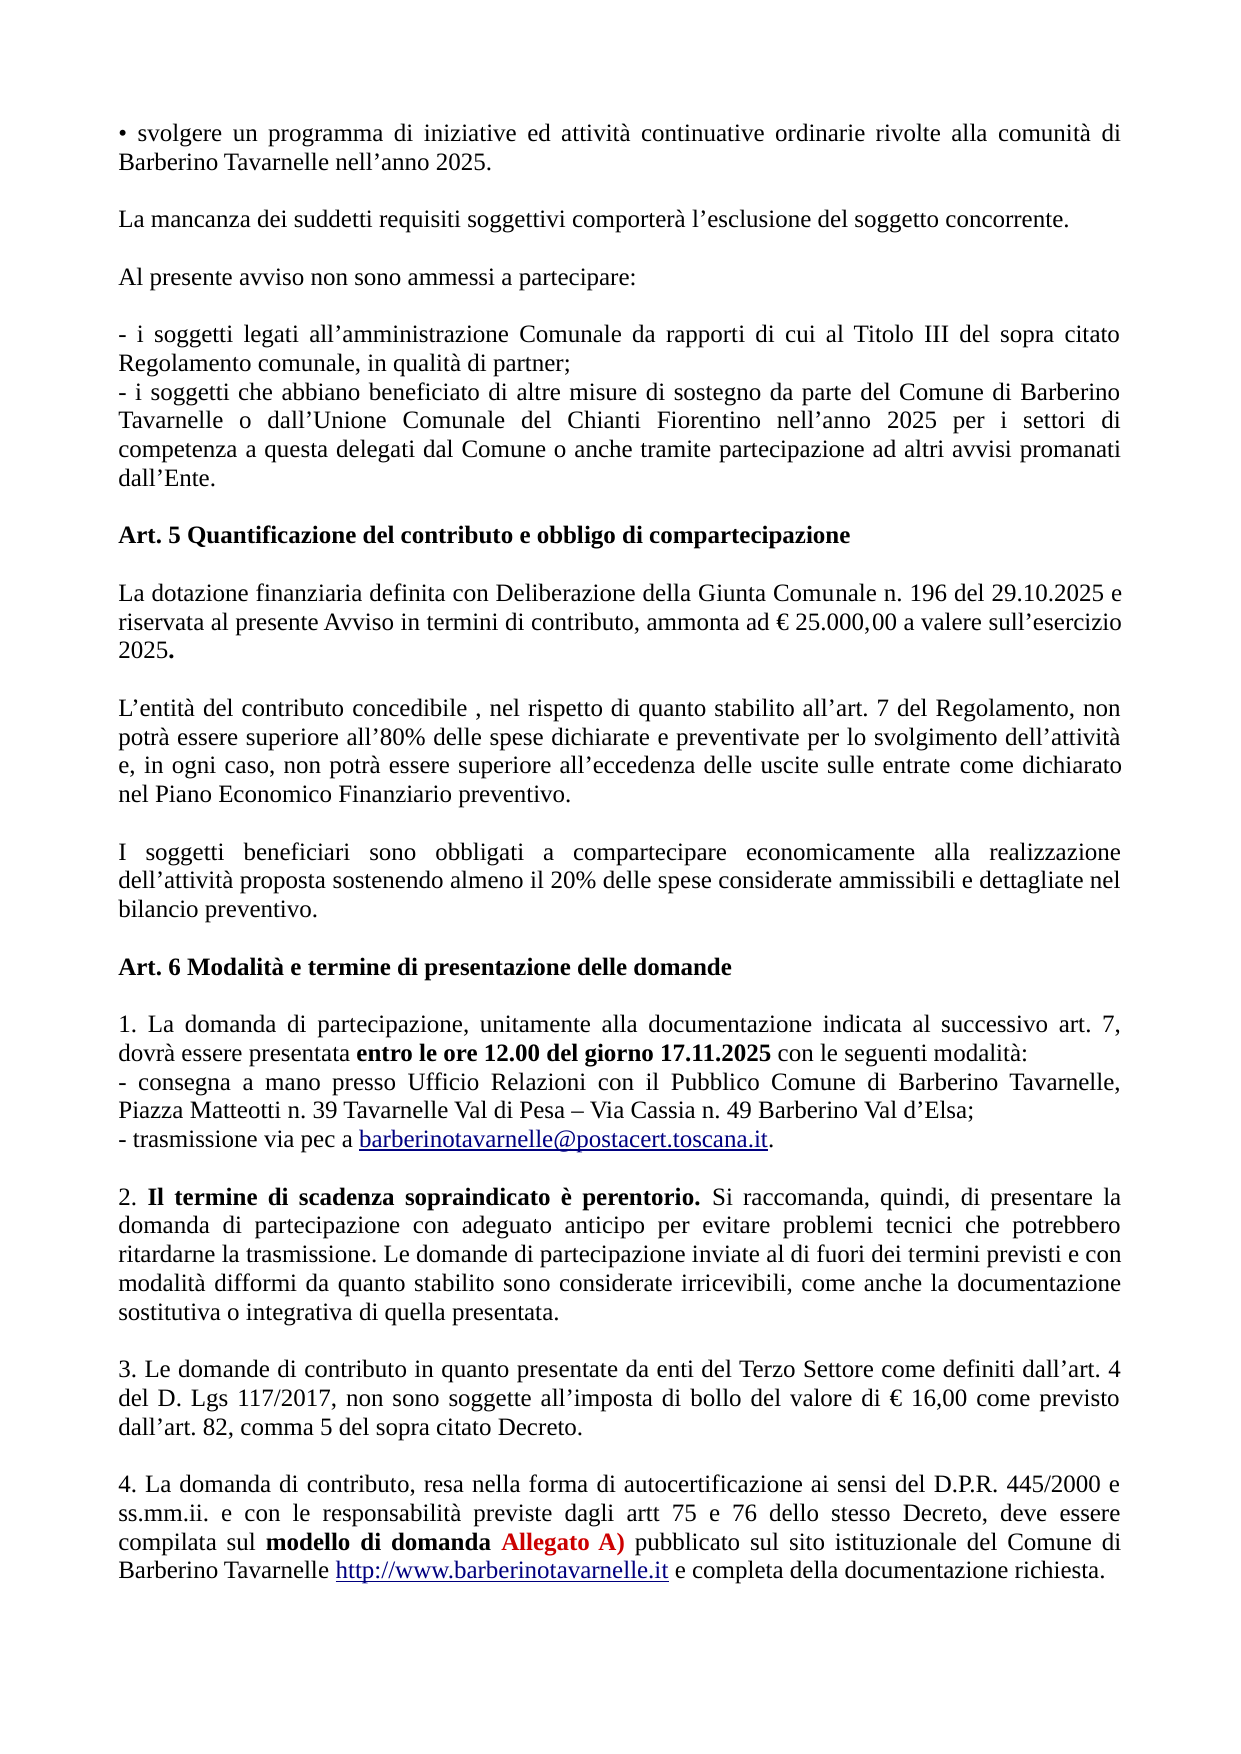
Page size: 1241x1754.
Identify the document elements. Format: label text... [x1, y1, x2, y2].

text 3. Le domande di contributo in quanto presentate da enti del Terzo Settore come definiti dall’art. 4 del D. Lgs 117/2017, non sono soggette all’imposta di bollo del valore di € 16,00 come previsto dall’art. 82, comma 5 del sopra citato Decreto. [118, 1354, 1122, 1441]
text I soggetti beneficiari sono obbligati a compartecipare economicamente alla realizzazione dell’attività proposta sostenendo almeno il 20% delle spese considerate ammissibili e dettagliate nel bilancio preventivo. [118, 837, 1122, 923]
text La dotazione finanziaria definita con Deliberazione della Giunta Comunale n. 196 del 29.10.2025 e riservata al presente Avviso in termini di contributo, ammonta ad € 25.000,00 a valere sull’esercizio 2025. [118, 578, 1122, 664]
text • svolgere un programma di iniziative ed attività continuative ordinarie rivolte alla comunità di Barberino Tavarnelle nell’anno 2025. [118, 118, 1122, 176]
text Art. 6 Modalità e termine di presentazione delle domande [118, 952, 1122, 981]
text 1. La domanda di partecipazione, unitamente alla documentazione indicata al successivo art. 7, dovrà essere presentata entro le ore 12.00 del giorno 17.11.2025 con le seguenti modalità: [118, 1009, 1122, 1067]
text Art. 5 Quantificazione del contributo e obbligo di compartecipazione [118, 521, 1122, 549]
text - i soggetti che abbiano beneficiato di altre misure di sostegno da parte del Comune di Barberino Tavarnelle o dall’Unione Comunale del Chianti Fiorentino nell’anno 2025 per i settori di competenza a questa delegati dal Comune o anche tramite partecipazione ad altri avvisi promanati dall’Ente. [118, 377, 1122, 492]
text - i soggetti legati all’amministrazione Comunale da rapporti di cui al Titolo III del sopra citato Regolamento comunale, in qualità di partner; [118, 319, 1122, 377]
text 2. Il termine di scadenza sopraindicato è perentorio. Si raccomanda, quindi, di presentare la domanda di partecipazione con adeguato anticipo per evitare problemi tecnici che potrebbero ritardarne la trasmissione. Le domande di partecipazione inviate al di fuori dei termini previsti e con modalità difformi da quanto stabilito sono considerate irricevibili, come anche la documentazione sostitutiva o integrativa di quella presentata. [118, 1182, 1122, 1326]
text - trasmissione via pec a barberinotavarnelle@postacert.toscana.it. [118, 1124, 1122, 1153]
text Al presente avviso non sono ammessi a partecipare: [118, 262, 1122, 291]
text La mancanza dei suddetti requisiti soggettivi comporterà l’esclusione del soggetto concorrente. [118, 204, 1122, 233]
text - consegna a mano presso Ufficio Relazioni con il Pubblico Comune di Barberino Tavarnelle, Piazza Matteotti n. 39 Tavarnelle Val di Pesa – Via Cassia n. 49 Barberino Val d’Elsa; [118, 1067, 1122, 1124]
text 4. La domanda di contributo, resa nella forma di autocertificazione ai sensi del D.P.R. 445/2000 e ss.mm.ii. e con le responsabilità previste dagli artt 75 e 76 dello stesso Decreto, deve essere compilata sul modello di domanda Allegato A) pubblicato sul sito istituzionale del Comune di Barberino Tavarnelle http://www.barberinotavarnelle.it e completa della documentazione richiesta. [118, 1469, 1122, 1584]
text L’entità del contributo concedibile , nel rispetto di quanto stabilito all’art. 7 del Regolamento, non potrà essere superiore all’80% delle spese dichiarate e preventivate per lo svolgimento dell’attività e, in ogni caso, non potrà essere superiore all’eccedenza delle uscite sulle entrate come dichiarato nel Piano Economico Finanziario preventivo. [118, 693, 1122, 808]
